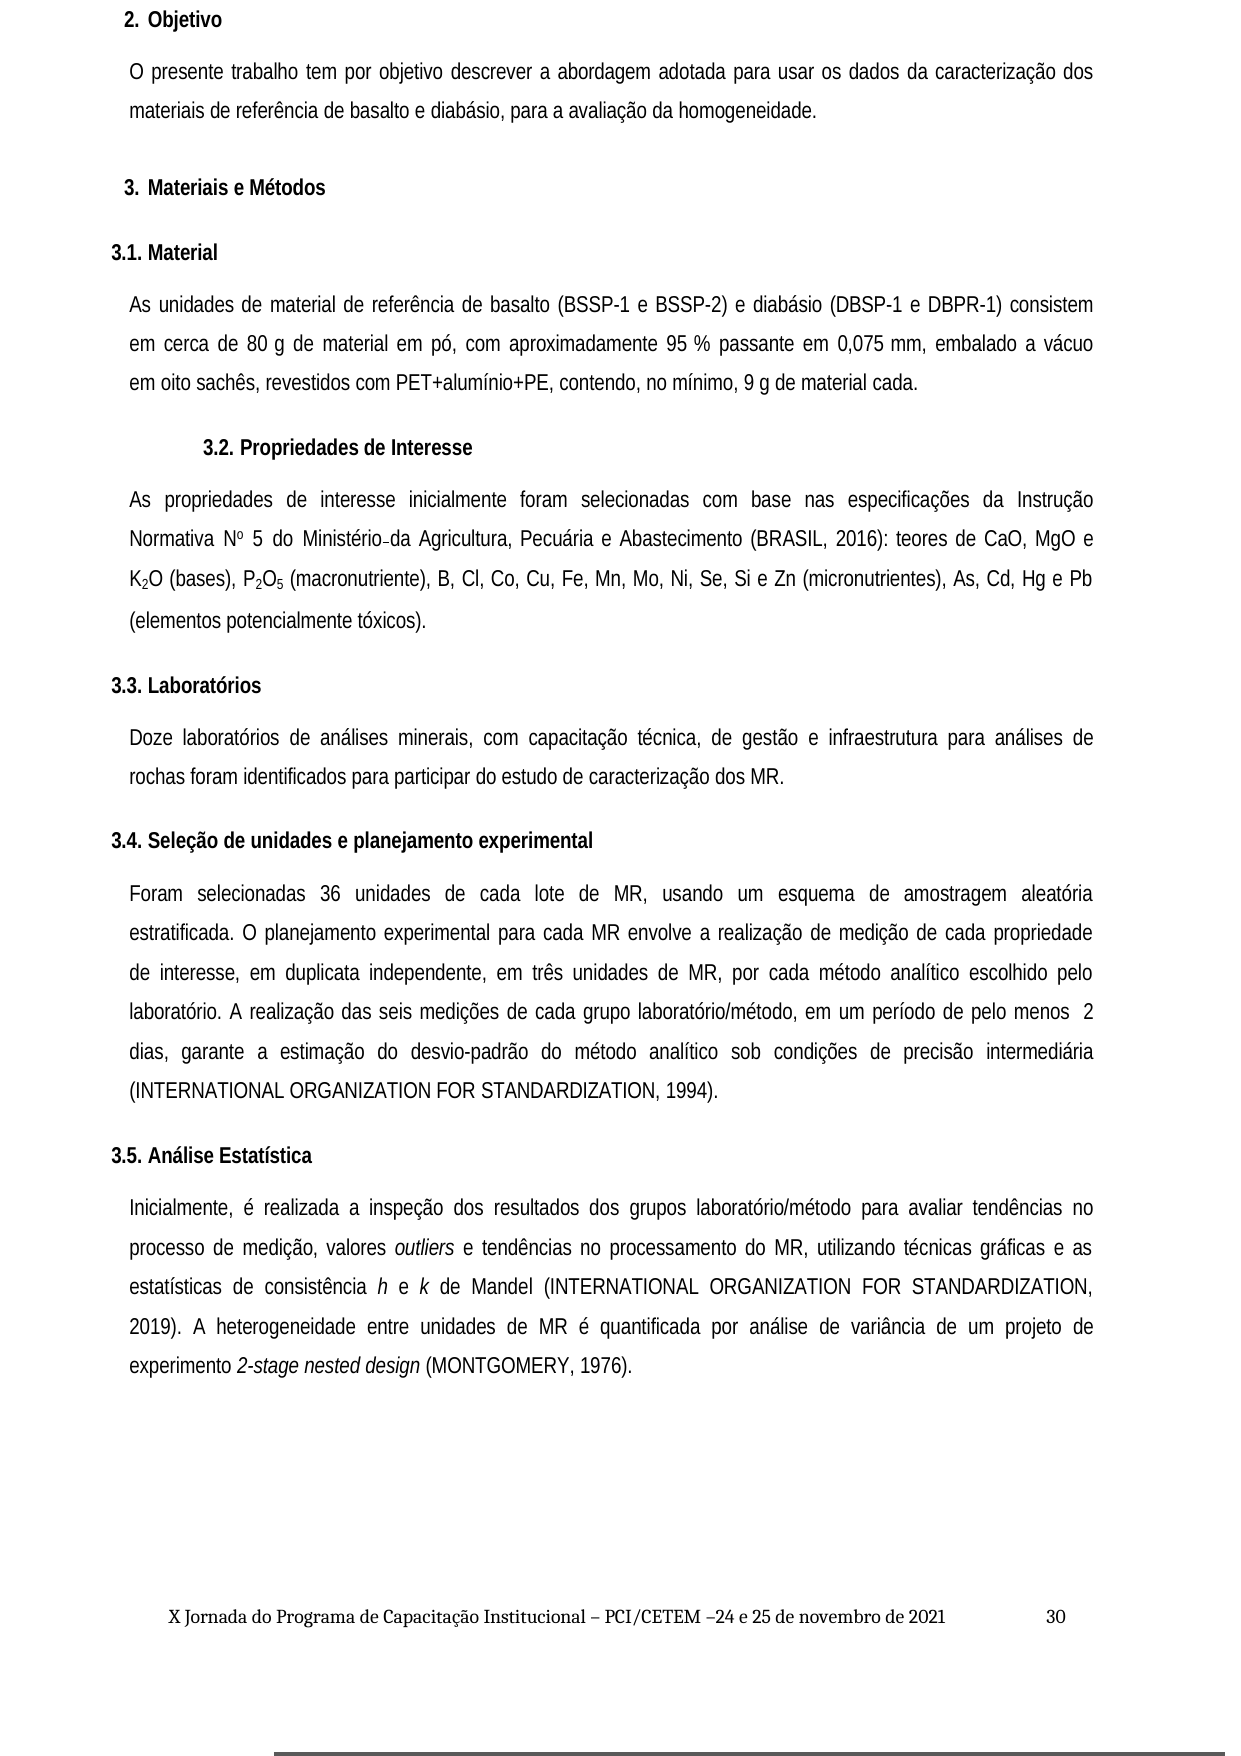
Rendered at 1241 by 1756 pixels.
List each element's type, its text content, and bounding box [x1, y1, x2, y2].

list Materiais e Métodos [124, 174, 1111, 200]
text As unidades de material de referência de basalto (BSSP-1 e BSSP-2) e diabásio (DBSP-1 e DBPR-1) consistem em cerca de 80 g de material em pó, com aproximadamente 95 % passante em 0,075 mm, embalado a vácuo em oito sachês, revestidos com PET+alumínio+PE, contendo, no mínimo, 9 g de material cada. [129, 291, 1094, 396]
list Laboratórios [111, 672, 1111, 698]
list Seleção de unidades e planejamento experimental [111, 827, 1111, 854]
list Propriedades de Interesse [203, 434, 1111, 460]
list Objetivo [124, 6, 1111, 32]
list Análise Estatística [111, 1142, 1111, 1168]
list Material [111, 238, 1111, 265]
text O presente trabalho tem por objetivo descrever a abordagem adotada para usar os dados da caracterização dos materiais de referência de basalto e diabásio, para a avaliação da homogeneidade. [129, 58, 1093, 123]
text Inicialmente, é realizada a inspeção dos resultados dos grupos laboratório/método para avaliar tendências no processo de medição, valores outliers e tendências no processamento do MR, utilizando técnicas gráficas e as estatísticas de consistência h e k de Mandel (INTERNATIONAL ORGANIZATION FOR STANDARDIZATION, 2019). A heterogeneidade entre unidades de MR é quantificada por análise de variância de um projeto de experimento 2-stage nested design (MONTGOMERY, 1976). [129, 1194, 1094, 1379]
text Doze laboratórios de análises minerais, com capacitação técnica, de gestão e infraestrutura para análises de rochas foram identificados para participar do estudo de caracterização dos MR. [129, 724, 1094, 789]
text As propriedades de interesse inicialmente foram selecionadas com base nas especificações da Instrução Normativa No 5 do Ministério da Agricultura, Pecuária e Abastecimento (BRASIL, 2016): teores de CaO, MgO e K2O (bases), P2O5 (macronutriente), B, Cl, Co, Cu, Fe, Mn, Mo, Ni, Se, Si e Zn (micronutrientes), As, Cd, Hg e Pb (elementos potencialmente tóxicos). [129, 486, 1094, 633]
text Foram selecionadas 36 unidades de cada lote de MR, usando um esquema de amostragem aleatória estratificada. O planejamento experimental para cada MR envolve a realização de medição de cada propriedade de interesse, em duplicata independente, em três unidades de MR, por cada método analítico escolhido pelo laboratório. A realização das seis medições de cada grupo laboratório/método, em um período de pelo menos 2 dias, garante a estimação do desvio-padrão do método analítico sob condições de precisão intermediária (INTERNATIONAL ORGANIZATION FOR STANDARDIZATION, 1994). [129, 879, 1094, 1104]
